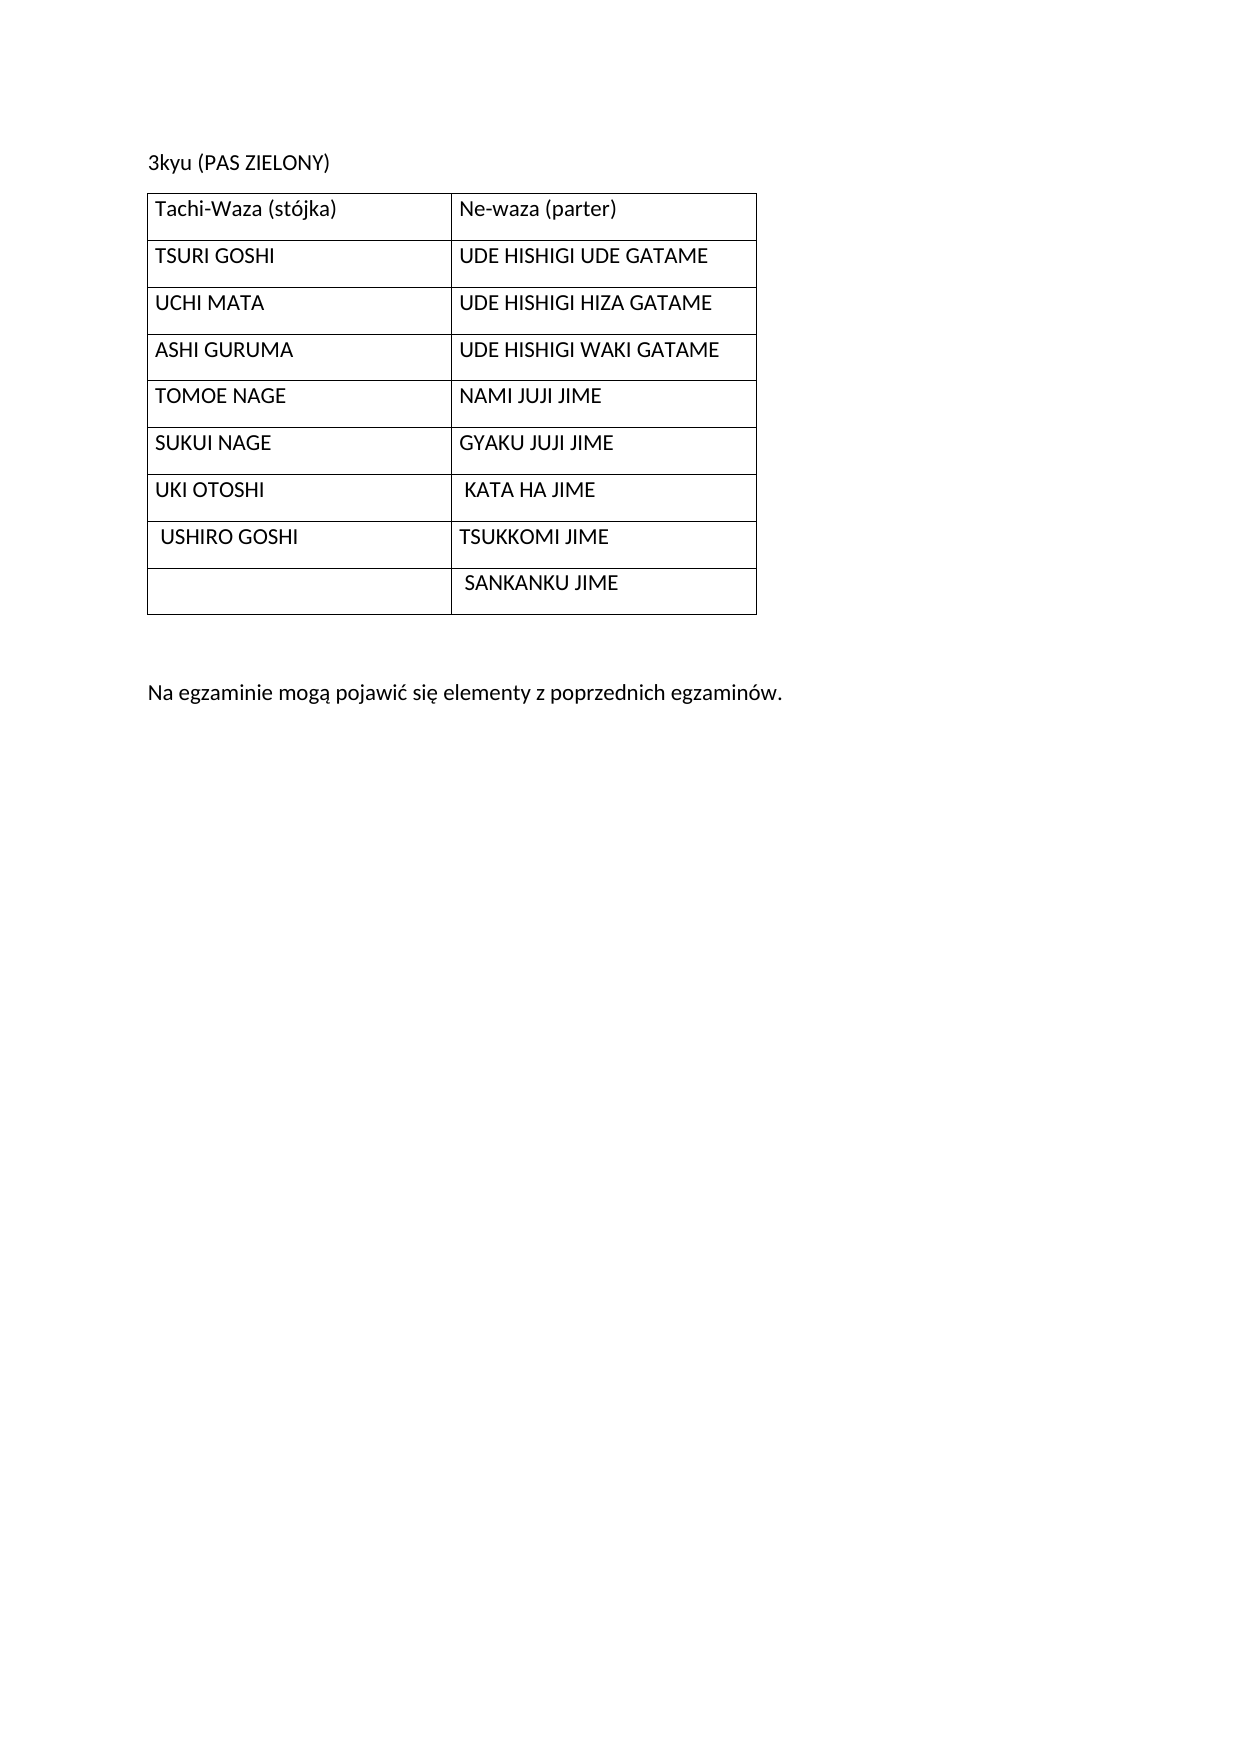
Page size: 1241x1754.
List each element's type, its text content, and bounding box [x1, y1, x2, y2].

table_cell KATA HA JIME [452, 475, 756, 521]
table_cell SANKANKU JIME [452, 569, 756, 614]
table_cell [148, 569, 451, 614]
table_cell UDE HISHIGI HIZA GATAME [452, 288, 756, 334]
table_cell UCHI MATA [148, 288, 451, 334]
table_cell UDE HISHIGI UDE GATAME [452, 241, 756, 287]
table_cell TSUKKOMI JIME [452, 522, 756, 567]
table_cell SUKUI NAGE [148, 428, 451, 474]
table_cell UKI OTOSHI [148, 475, 451, 521]
text Na egzaminie mogą pojawić się elementy z poprzednich egzaminów. [148, 678, 1093, 706]
table_cell TOMOE NAGE [148, 381, 451, 427]
table_header Tachi-Waza (stójka) [148, 194, 451, 240]
table_cell NAMI JUJI JIME [452, 381, 756, 427]
table_cell TSURI GOSHI [148, 241, 451, 287]
table_cell USHIRO GOSHI [148, 522, 451, 567]
table_cell ASHI GURUMA [148, 335, 451, 380]
table_cell GYAKU JUJI JIME [452, 428, 756, 474]
table_cell UDE HISHIGI WAKI GATAME [452, 335, 756, 380]
text 3kyu (PAS ZIELONY) [148, 148, 1093, 176]
table_header Ne-waza (parter) [452, 194, 756, 240]
